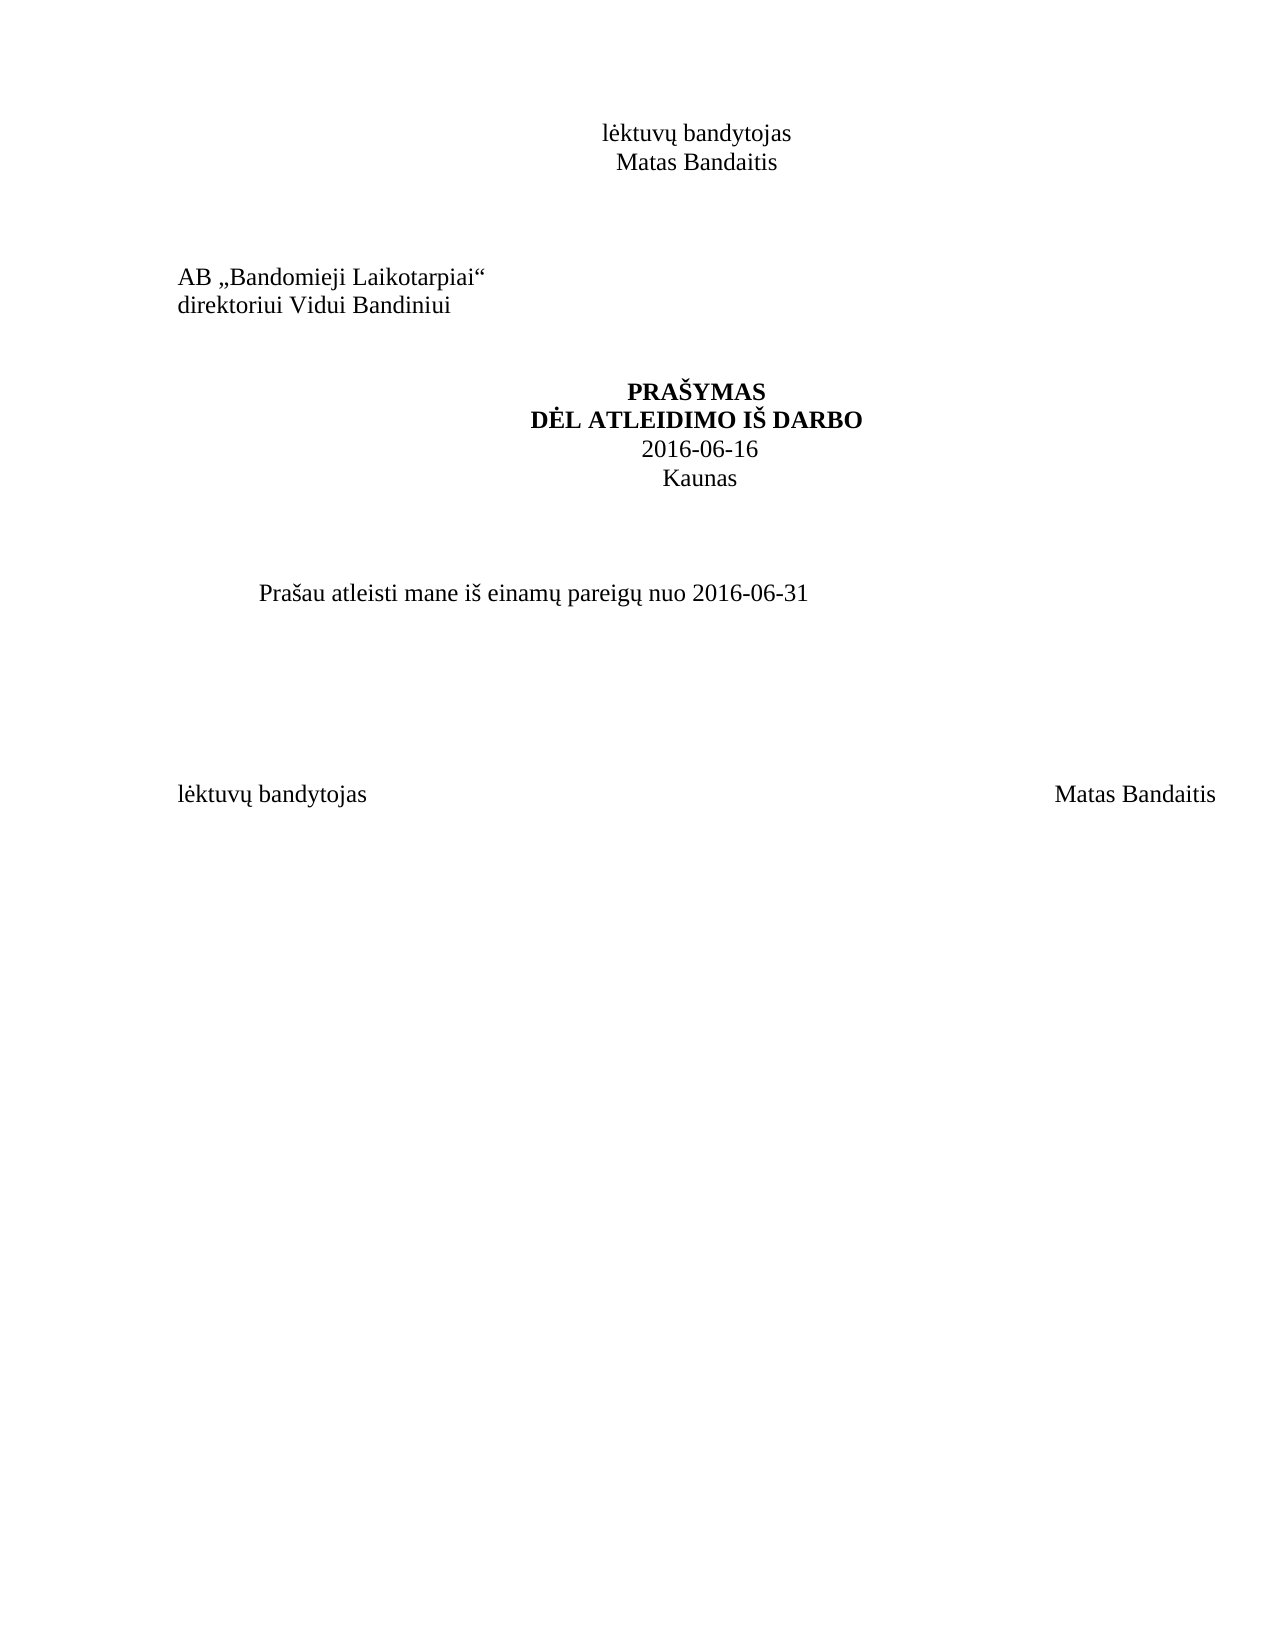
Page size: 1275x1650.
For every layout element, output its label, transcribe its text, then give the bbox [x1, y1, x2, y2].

subtitle DĖL ATLEIDIMO IŠ DARBO [177, 406, 1216, 434]
text Kaunas [177, 463, 1216, 492]
subtitle AB „Bandomieji Laikotarpiai“ [177, 262, 1216, 291]
subtitle direktoriui Vidui Bandiniui [177, 291, 1216, 319]
text 2016-06-16 [177, 434, 1216, 463]
table_header lėktuvų bandytojas [177, 779, 696, 808]
subtitle PRAŠYMAS [177, 377, 1216, 406]
text Prašau atleisti mane iš einamų pareigų nuo 2016-06-31 [177, 578, 1216, 607]
table_header Matas Bandaitis [696, 779, 1216, 808]
text Matas Bandaitis [177, 147, 1216, 176]
text lėktuvų bandytojas [177, 118, 1216, 147]
